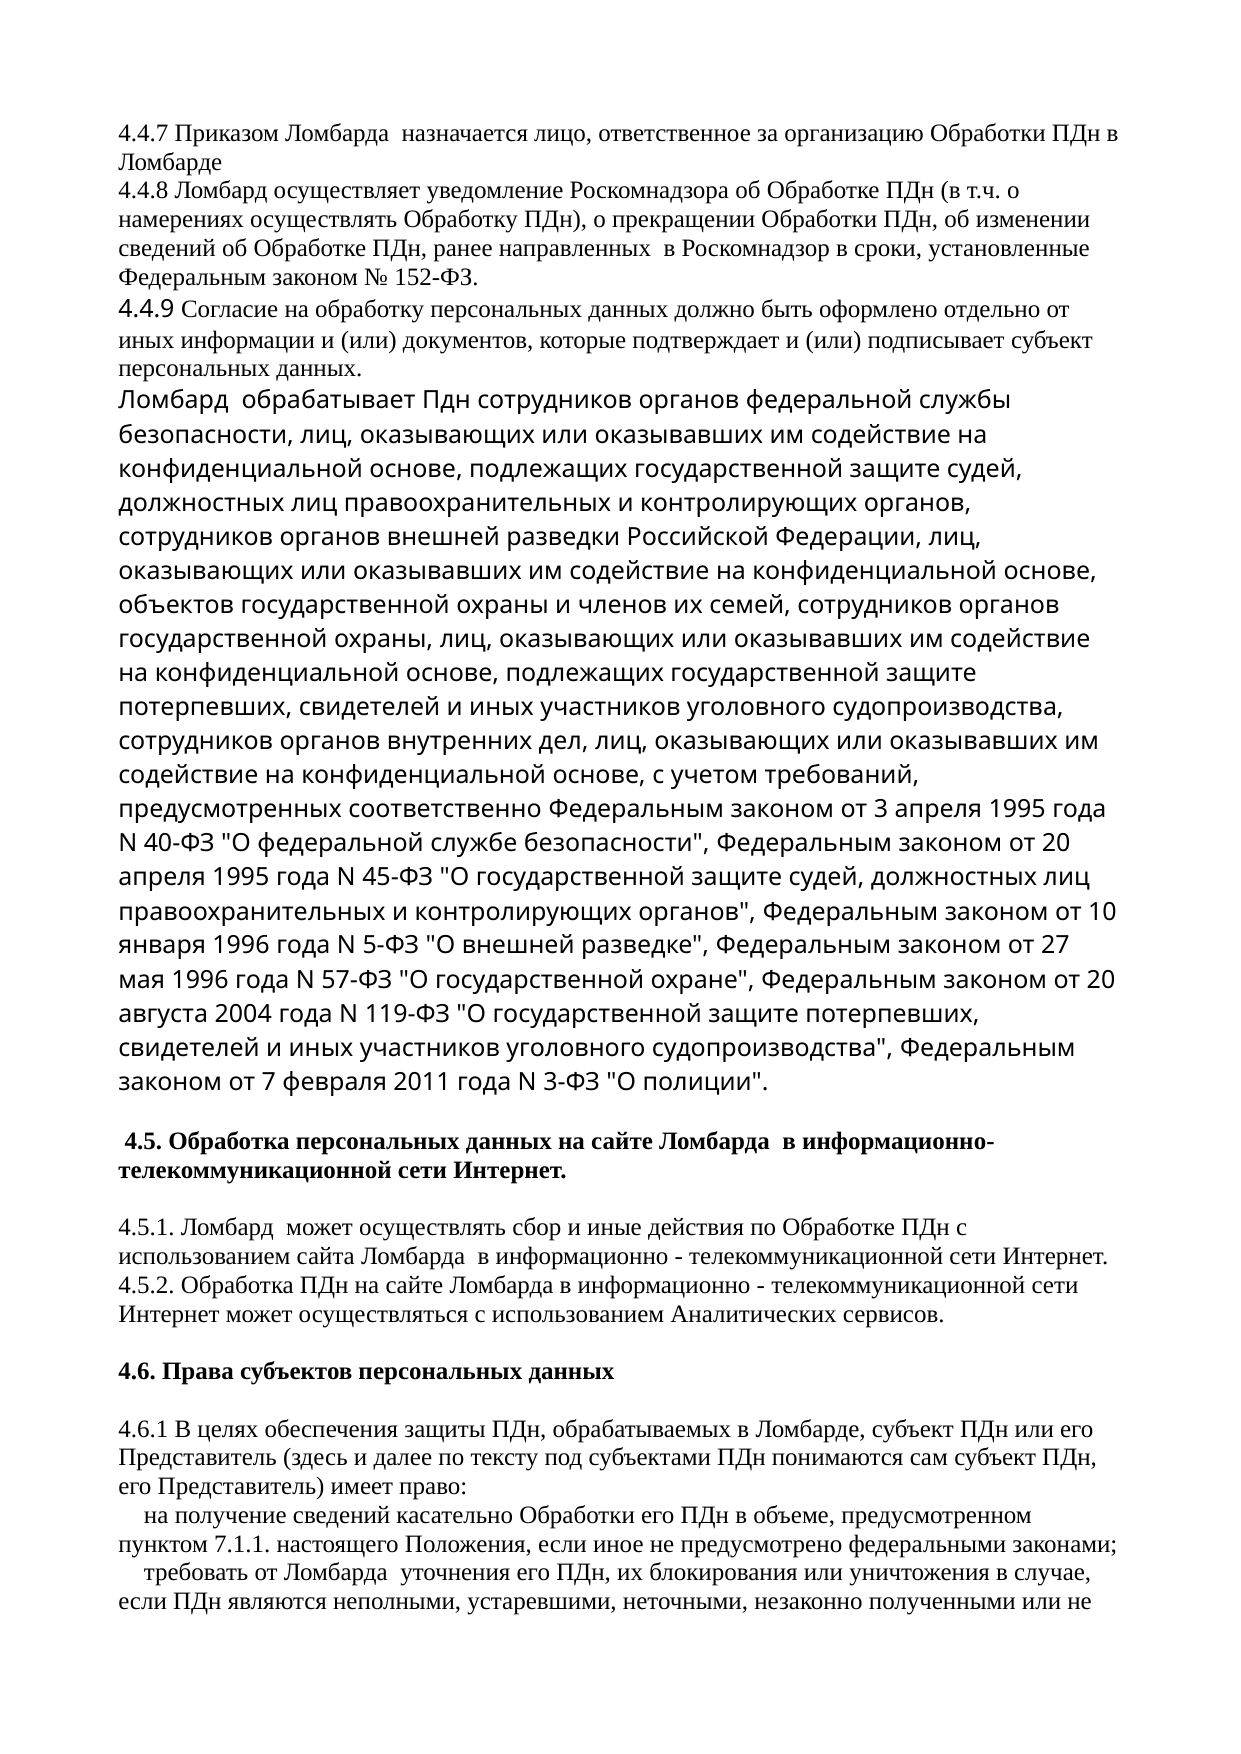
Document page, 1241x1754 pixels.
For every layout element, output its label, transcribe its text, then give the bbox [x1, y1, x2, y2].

text  на получение сведений касательно Обработки его ПДн в объеме, предусмотренном пунктом 7.1.1. настоящего Положения, если иное не предусмотрено федеральными законами; [118, 1500, 1122, 1557]
text 4.5. Обработка персональных данных на сайте Ломбарда в информационно-телекоммуникационной сети Интернет. [118, 1126, 1122, 1184]
text 4.4.7 Приказом Ломбарда назначается лицо, ответственное за организацию Обработки ПДн в Ломбарде [118, 118, 1122, 176]
text Ломбард обрабатывает Пдн сотрудников органов федеральной службы безопасности, лиц, оказывающих или оказывавших им содействие на конфиденциальной основе, подлежащих государственной защите судей, должностных лиц правоохранительных и контролирующих органов, сотрудников органов внешней разведки Российской Федерации, лиц, оказывающих или оказывавших им содействие на конфиденциальной основе, объектов государственной охраны и членов их семей, сотрудников органов государственной охраны, лиц, оказывающих или оказывавших им содействие на конфиденциальной основе, подлежащих государственной защите потерпевших, свидетелей и иных участников уголовного судопроизводства, сотрудников органов внутренних дел, лиц, оказывающих или оказывавших им содействие на конфиденциальной основе, с учетом требований, предусмотренных соответственно Федеральным законом от 3 апреля 1995 года N 40-ФЗ "О федеральной службе безопасности", Федеральным законом от 20 апреля 1995 года N 45-ФЗ "О государственной защите судей, должностных лиц правоохранительных и контролирующих органов", Федеральным законом от 10 января 1996 года N 5-ФЗ "О внешней разведке", Федеральным законом от 27 мая 1996 года N 57-ФЗ "О государственной охране", Федеральным законом от 20 августа 2004 года N 119-ФЗ "О государственной защите потерпевших, свидетелей и иных участников уголовного судопроизводства", Федеральным законом от 7 февраля 2011 года N 3-ФЗ "О полиции". [118, 382, 1122, 1097]
text  требовать от Ломбарда уточнения его ПДн, их блокирования или уничтожения в случае, если ПДн являются неполными, устаревшими, неточными, незаконно полученными или не [118, 1557, 1122, 1615]
text 4.4.9 Согласие на обработку персональных данных должно быть оформлено отдельно от иных информации и (или) документов, которые подтверждает и (или) подписывает субъект персональных данных. [118, 291, 1122, 382]
text 4.4.8 Ломбард осуществляет уведомление Роскомнадзора об Обработке ПДн (в т.ч. о намерениях осуществлять Обработку ПДн), о прекращении Обработки ПДн, об изменении сведений об Обработке ПДн, ранее направленных в Роскомнадзор в сроки, установленные Федеральным законом № 152-ФЗ. [118, 176, 1122, 291]
text 4.6.1 В целях обеспечения защиты ПДн, обрабатываемых в Ломбарде, субъект ПДн или его Представитель (здесь и далее по тексту под субъектами ПДн понимаются сам субъект ПДн, его Представитель) имеет право: [118, 1414, 1122, 1500]
text 4.6. Права субъектов персональных данных [118, 1356, 1122, 1385]
text 4.5.1. Ломбард может осуществлять сбор и иные действия по Обработке ПДн с использованием сайта Ломбарда в информационно - телекоммуникационной сети Интернет. 4.5.2. Обработка ПДн на сайте Ломбарда в информационно - телекоммуникационной сети Интернет может осуществляться с использованием Аналитических сервисов. [118, 1212, 1122, 1327]
